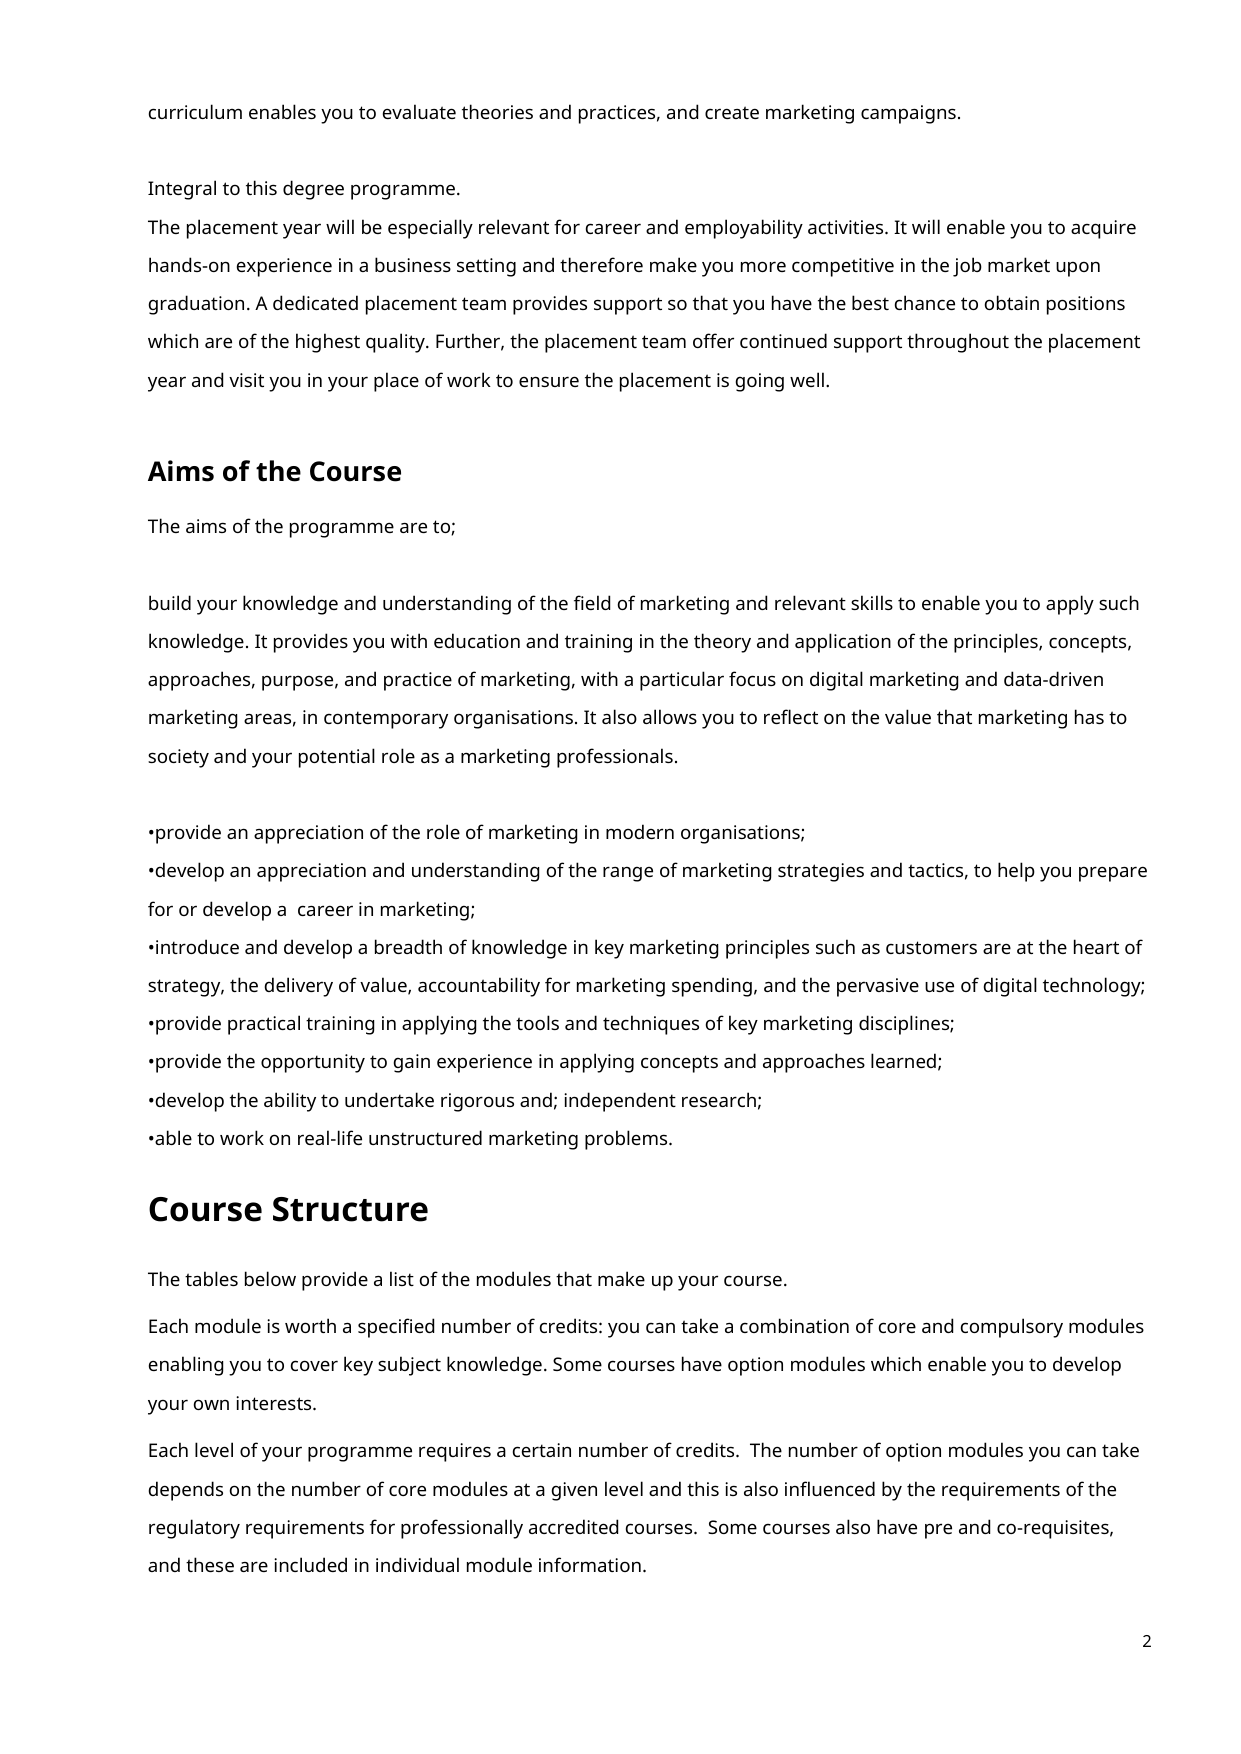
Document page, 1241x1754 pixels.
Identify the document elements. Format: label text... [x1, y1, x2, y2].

subtitle Aims of the Course [148, 452, 1152, 489]
text curriculum enables you to evaluate theories and practices, and create marketing campaigns. Integral to this degree programme. The placement year will be especially relevant for career and employability activities. It will enable you to acquire hands-on experience in a business setting and therefore make you more competitive in the job market upon graduation. A dedicated placement team provides support so that you have the best chance to obtain positions which are of the highest quality. Further, the placement team offer continued support throughout the placement year and visit you in your place of work to ensure the placement is going well. [148, 99, 1145, 392]
text Each level of your programme requires a certain number of credits. The number of option modules you can take depends on the number of core modules at a given level and this is also influenced by the requirements of the regulatory requirements for professionally accredited courses. Some courses also have pre and co-requisites, and these are included in individual module information. [148, 1438, 1152, 1578]
text The aims of the programme are to; build your knowledge and understanding of the field of marketing and relevant skills to enable you to apply such knowledge. It provides you with education and training in the theory and application of the principles, concepts, approaches, purpose, and practice of marketing, with a particular focus on digital marketing and data-driven marketing areas, in contemporary organisations. It also allows you to reflect on the value that marketing has to society and your potential role as a marketing professionals. •provide an appreciation of the role of marketing in modern organisations; •develop an appreciation and understanding of the range of marketing strategies and tactics, to help you prepare for or develop a career in marketing; •introduce and develop a breadth of knowledge in key marketing principles such as customers are at the heart of strategy, the delivery of value, accountability for marketing spending, and the pervasive use of digital technology; •provide practical training in applying the tools and techniques of key marketing disciplines; •provide the opportunity to gain experience in applying concepts and approaches learned; •develop the ability to undertake rigorous and; independent research; •able to work on real-life unstructured marketing problems. [148, 513, 1152, 1151]
subtitle Course Structure [148, 1185, 1152, 1231]
text Each module is worth a specified number of credits: you can take a combination of core and compulsory modules enabling you to cover key subject knowledge. Some courses have option modules which enable you to develop your own interests. [148, 1313, 1152, 1416]
text The tables below provide a list of the modules that make up your course. [148, 1266, 1152, 1291]
